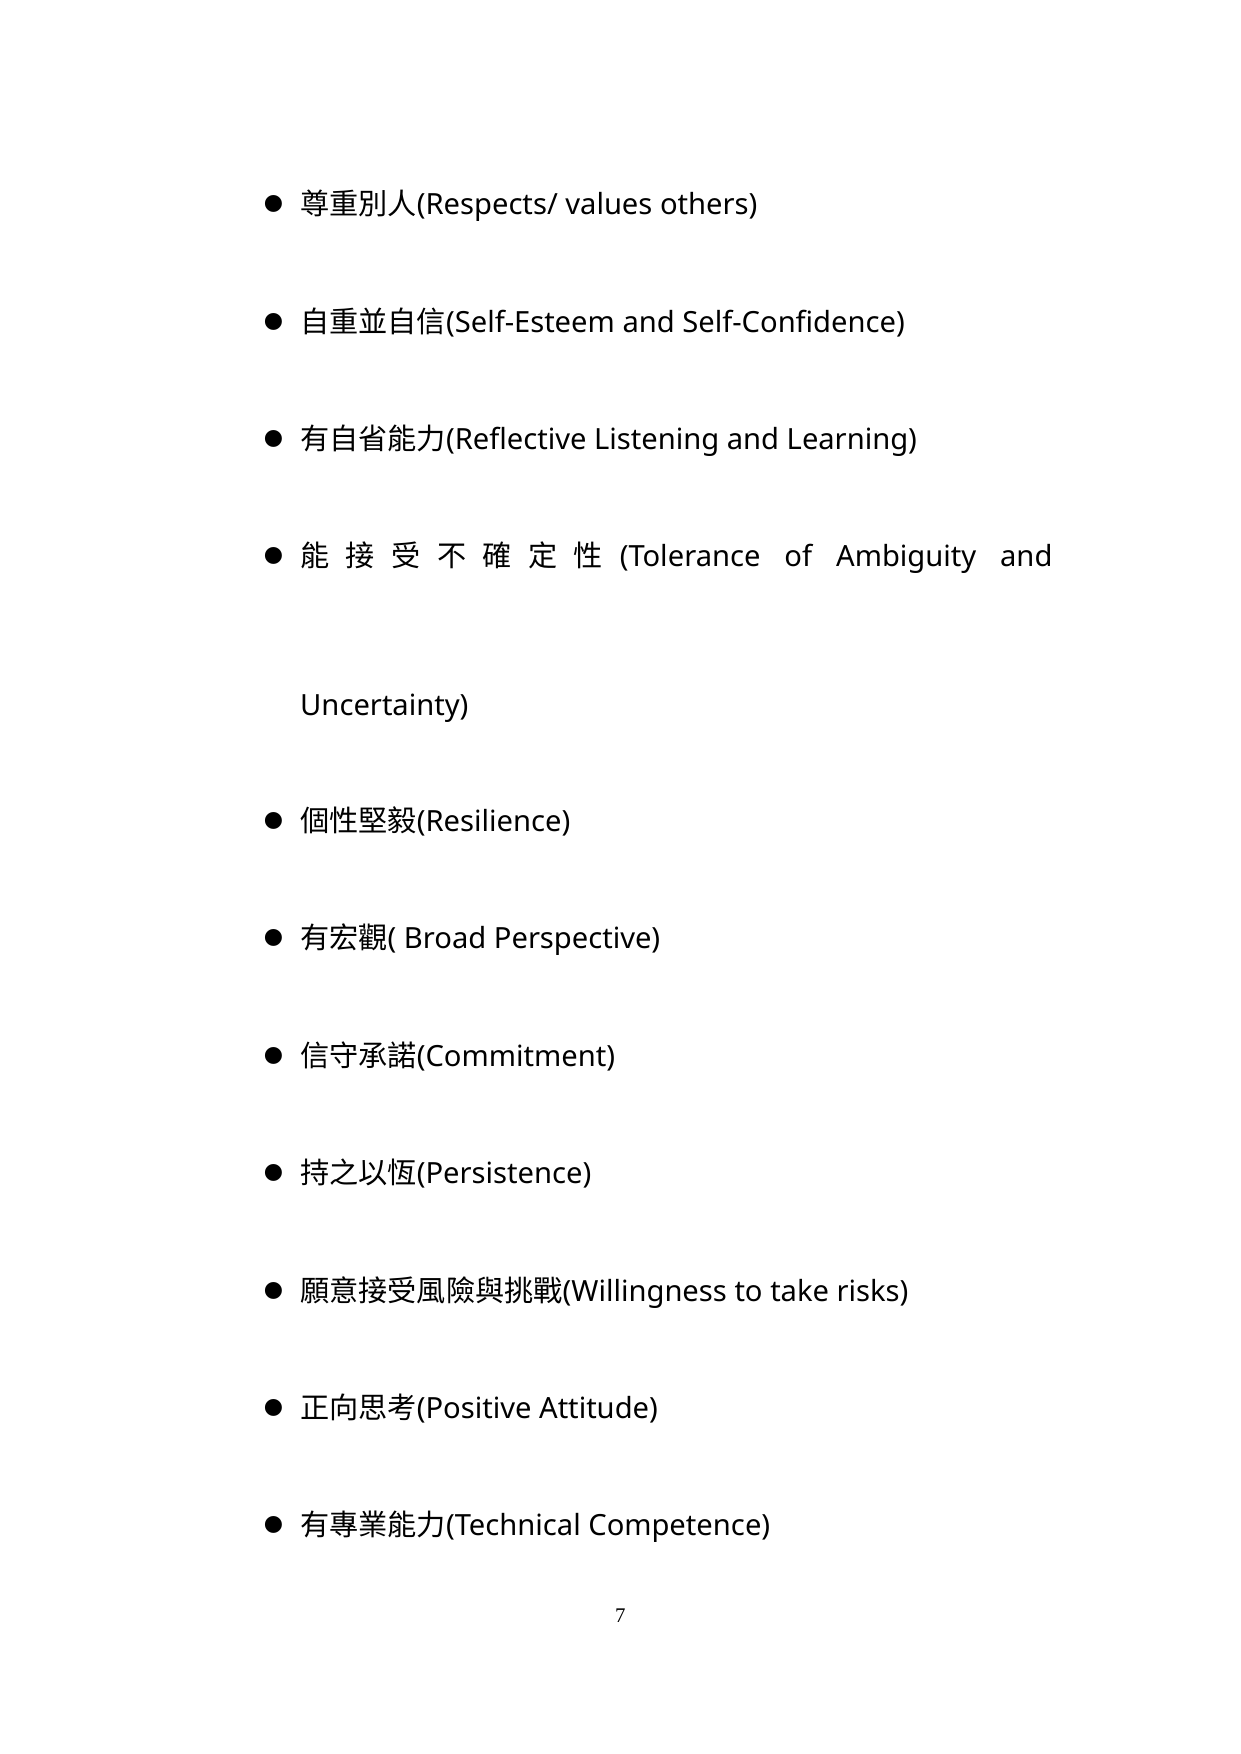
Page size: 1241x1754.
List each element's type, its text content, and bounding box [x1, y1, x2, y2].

list 有專業能力(Technical Competence) [262, 1486, 1053, 1561]
list 有自省能力(Reflective Listening and Learning) [262, 399, 1053, 474]
list 個性堅毅(Resilience) [262, 781, 1053, 856]
list 自重並自信(Self-Esteem and Self-Confidence) [262, 282, 1053, 357]
list 持之以恆(Persistence) [262, 1133, 1053, 1208]
list 尊重別人(Respects/ values others) [262, 164, 1053, 239]
list 願意接受風險與挑戰(Willingness to take risks) [262, 1251, 1053, 1326]
list 有宏觀( Broad Perspective) [262, 899, 1053, 974]
list 信守承諾(Commitment) [262, 1016, 1053, 1091]
list 能接受不確定性(Tolerance of Ambiguity and Uncertainty) [262, 517, 1053, 742]
list 正向思考(Positive Attitude) [262, 1368, 1053, 1443]
